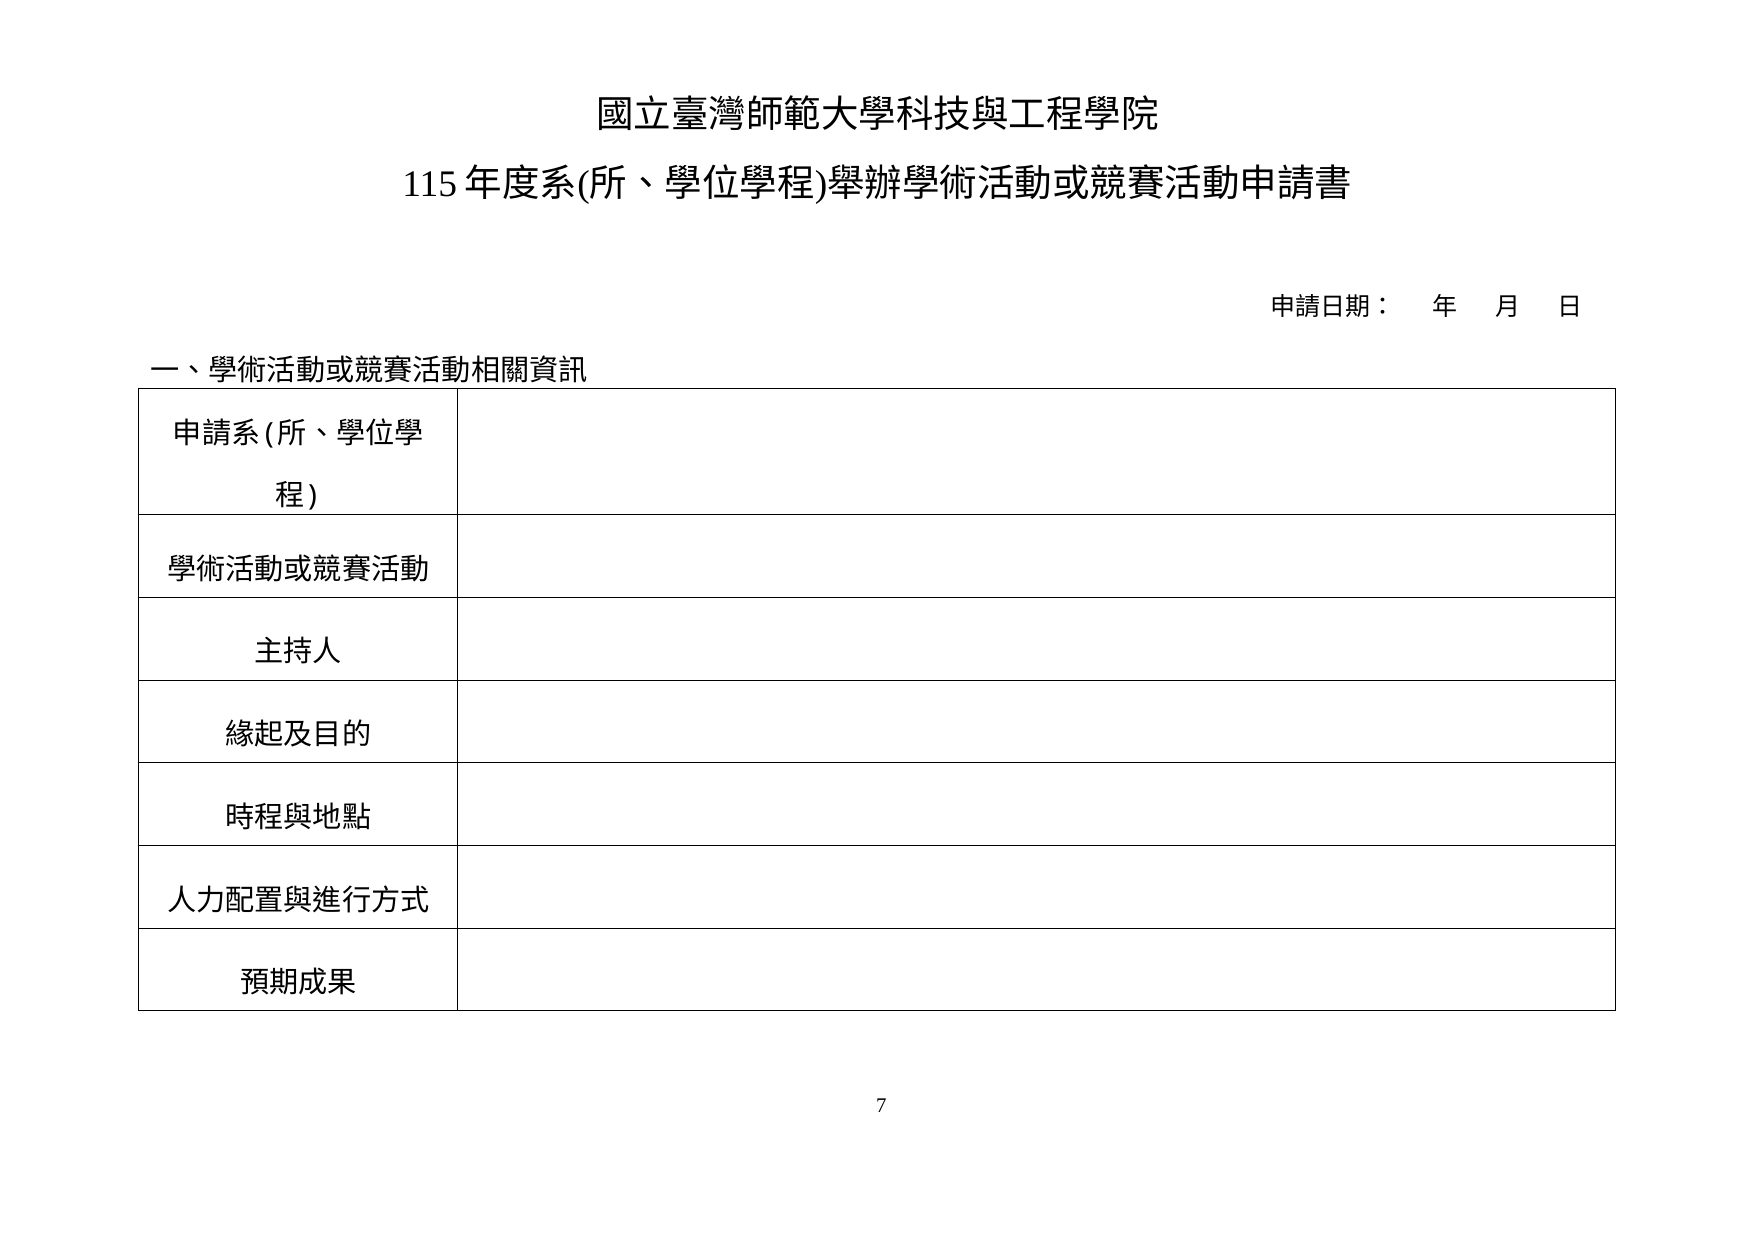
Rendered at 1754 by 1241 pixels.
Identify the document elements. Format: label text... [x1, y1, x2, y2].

table_cell [458, 681, 1615, 762]
table_cell [458, 598, 1615, 679]
table_cell 主持人 [139, 598, 457, 679]
text 115年度系(所、學位學程)舉辦學術活動或競賽活動申請書 [150, 138, 1604, 201]
table_cell 學術活動或競賽活動 [139, 515, 457, 597]
table_header 申請系(所、學位學程) [139, 389, 457, 514]
text 一、學術活動或競賽活動相關資訊 [150, 326, 1604, 388]
table_cell 預期成果 [139, 929, 457, 1010]
text 申請日期： 年 月 日 [150, 263, 1582, 326]
table_cell [458, 515, 1615, 597]
table_header [458, 389, 1615, 514]
table_cell 緣起及目的 [139, 681, 457, 762]
text 國立臺灣師範大學科技與工程學院 [150, 84, 1604, 138]
table_cell [458, 929, 1615, 1010]
table_cell [458, 846, 1615, 928]
table_cell 人力配置與進行方式 [139, 846, 457, 928]
table_cell [458, 763, 1615, 845]
table_cell 時程與地點 [139, 763, 457, 845]
